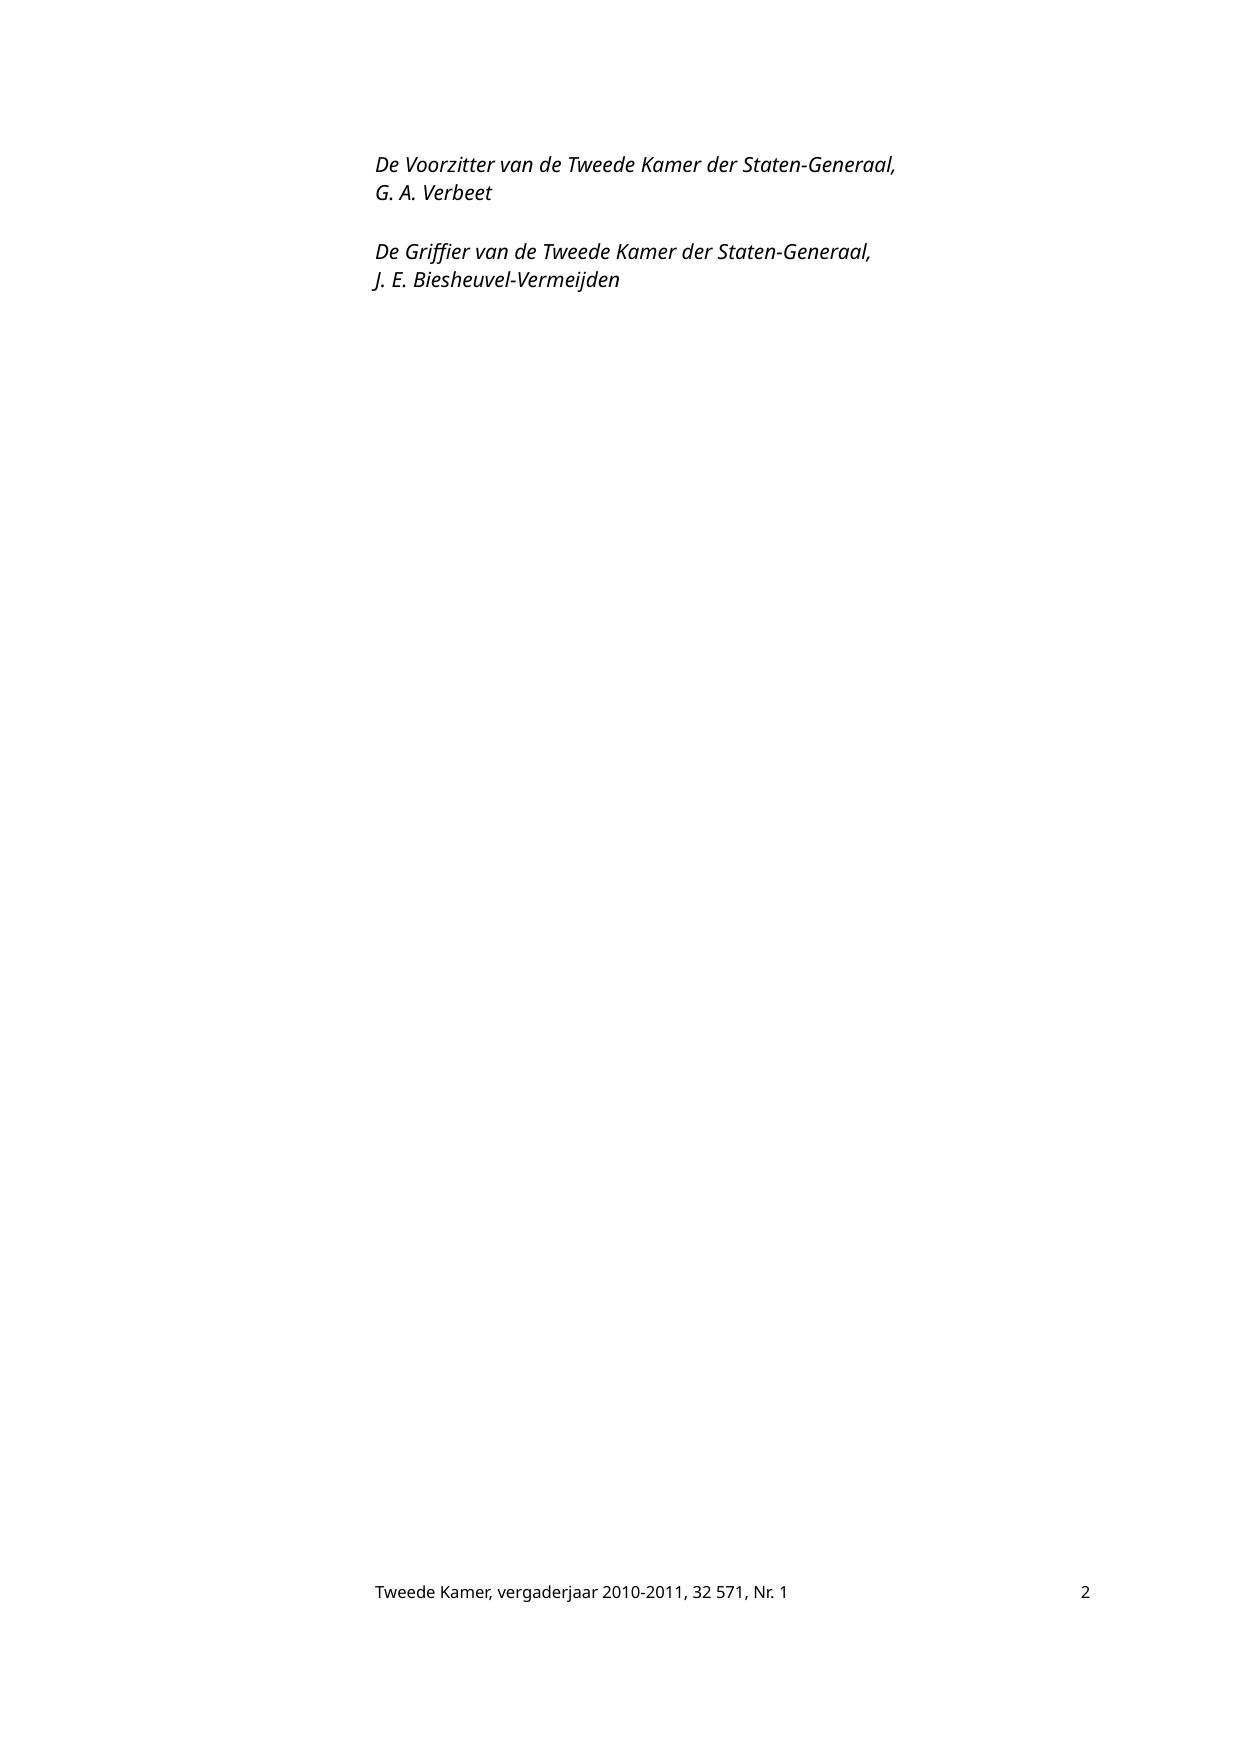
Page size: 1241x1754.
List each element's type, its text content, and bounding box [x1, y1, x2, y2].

text De Griffier van de Tweede Kamer der Staten-Generaal, [375, 237, 1090, 265]
text De Voorzitter van de Tweede Kamer der Staten-Generaal, [375, 150, 1090, 178]
text G. A. Verbeet [375, 178, 1090, 207]
text J. E. Biesheuvel-Vermeijden [375, 265, 1090, 294]
